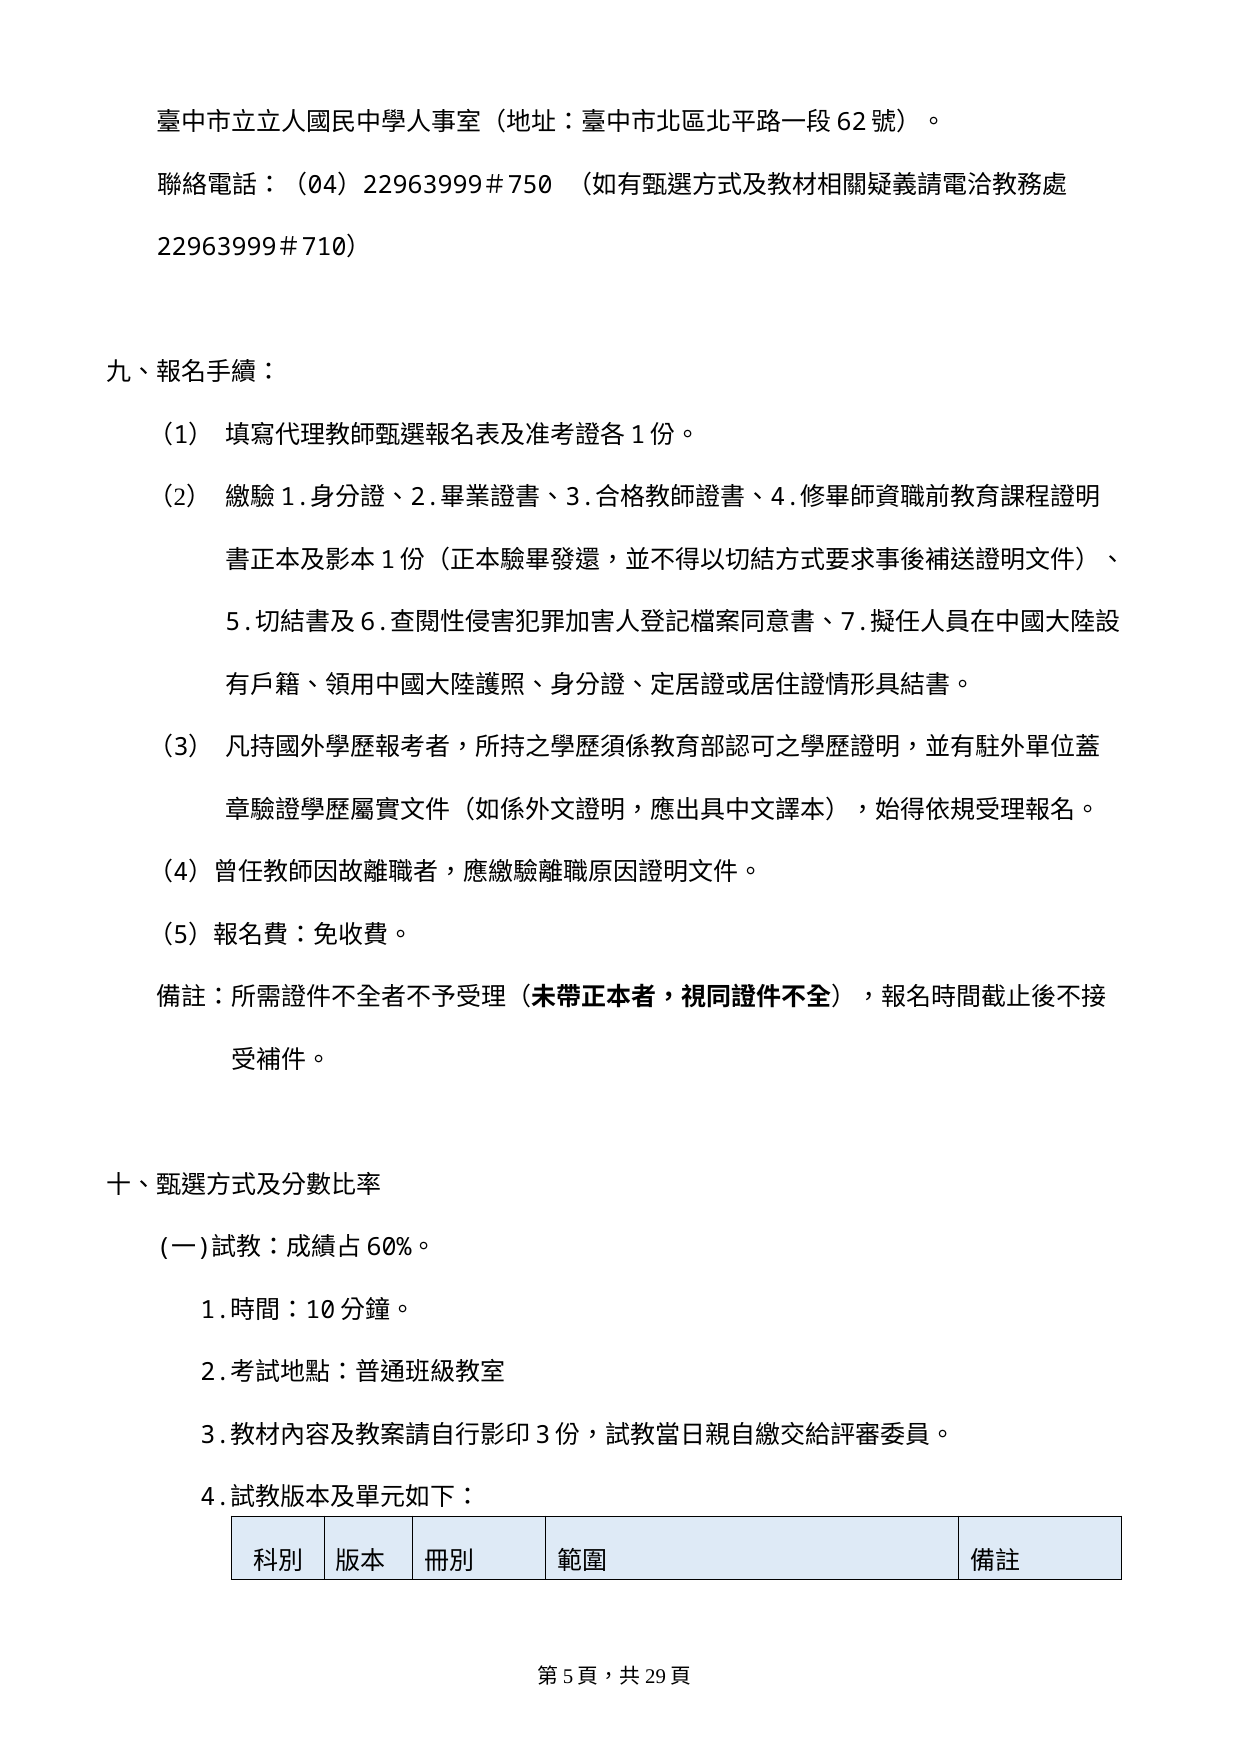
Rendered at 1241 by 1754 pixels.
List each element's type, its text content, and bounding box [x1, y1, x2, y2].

text 1.時間：10分鐘。 [200, 1266, 1122, 1328]
text 十、甄選方式及分數比率 [106, 1141, 1122, 1203]
text 3.教材內容及教案請自行影印3份，試教當日親自繳交給評審委員。 [200, 1391, 1122, 1453]
text 2.考試地點：普通班級教室 [200, 1328, 1122, 1391]
text 聯絡電話：（04）22963999＃750 （如有甄選方式及教材相關疑義請電洽教務處 22963999＃710） [156, 141, 1122, 266]
text 備註：所需證件不全者不予受理（未帶正本者，視同證件不全），報名時間截止後不接受補件。 [156, 953, 1122, 1078]
table_header 範圍 [546, 1517, 958, 1579]
table_header 科別 [232, 1517, 324, 1579]
list 凡持國外學歷報考者，所持之學歷須係教育部認可之學歷證明，並有駐外單位蓋章驗證學歷屬實文件（如係外文證明，應出具中文譯本），始得依規受理報名。 [148, 703, 1122, 828]
table_header 冊別 [413, 1517, 545, 1579]
text 九、報名手續： [106, 328, 1122, 391]
list 報名費：免收費。 [148, 891, 1122, 953]
text 4.試教版本及單元如下： [200, 1453, 1122, 1516]
table_header 版本 [325, 1517, 412, 1579]
list 填寫代理教師甄選報名表及准考證各1份。 [148, 391, 1122, 453]
table_header 備註 [959, 1517, 1121, 1579]
text (一)試教：成績占60%。 [156, 1203, 1122, 1266]
text 臺中市立立人國民中學人事室（地址：臺中市北區北平路一段62號）。 [106, 78, 1122, 141]
list 曾任教師因故離職者，應繳驗離職原因證明文件。 [148, 828, 1122, 891]
list 繳驗1.身分證、2.畢業證書、3.合格教師證書、4.修畢師資職前教育課程證明書正本及影本1份（正本驗畢發還，並不得以切結方式要求事後補送證明文件）、5.切結書及6.查閱性侵害犯罪加害人登記檔案同意書、7.擬任人員在中國大陸設有戶籍、領用中國大陸護照、身分證、定居證或居住證情形具結書。 [148, 453, 1122, 703]
